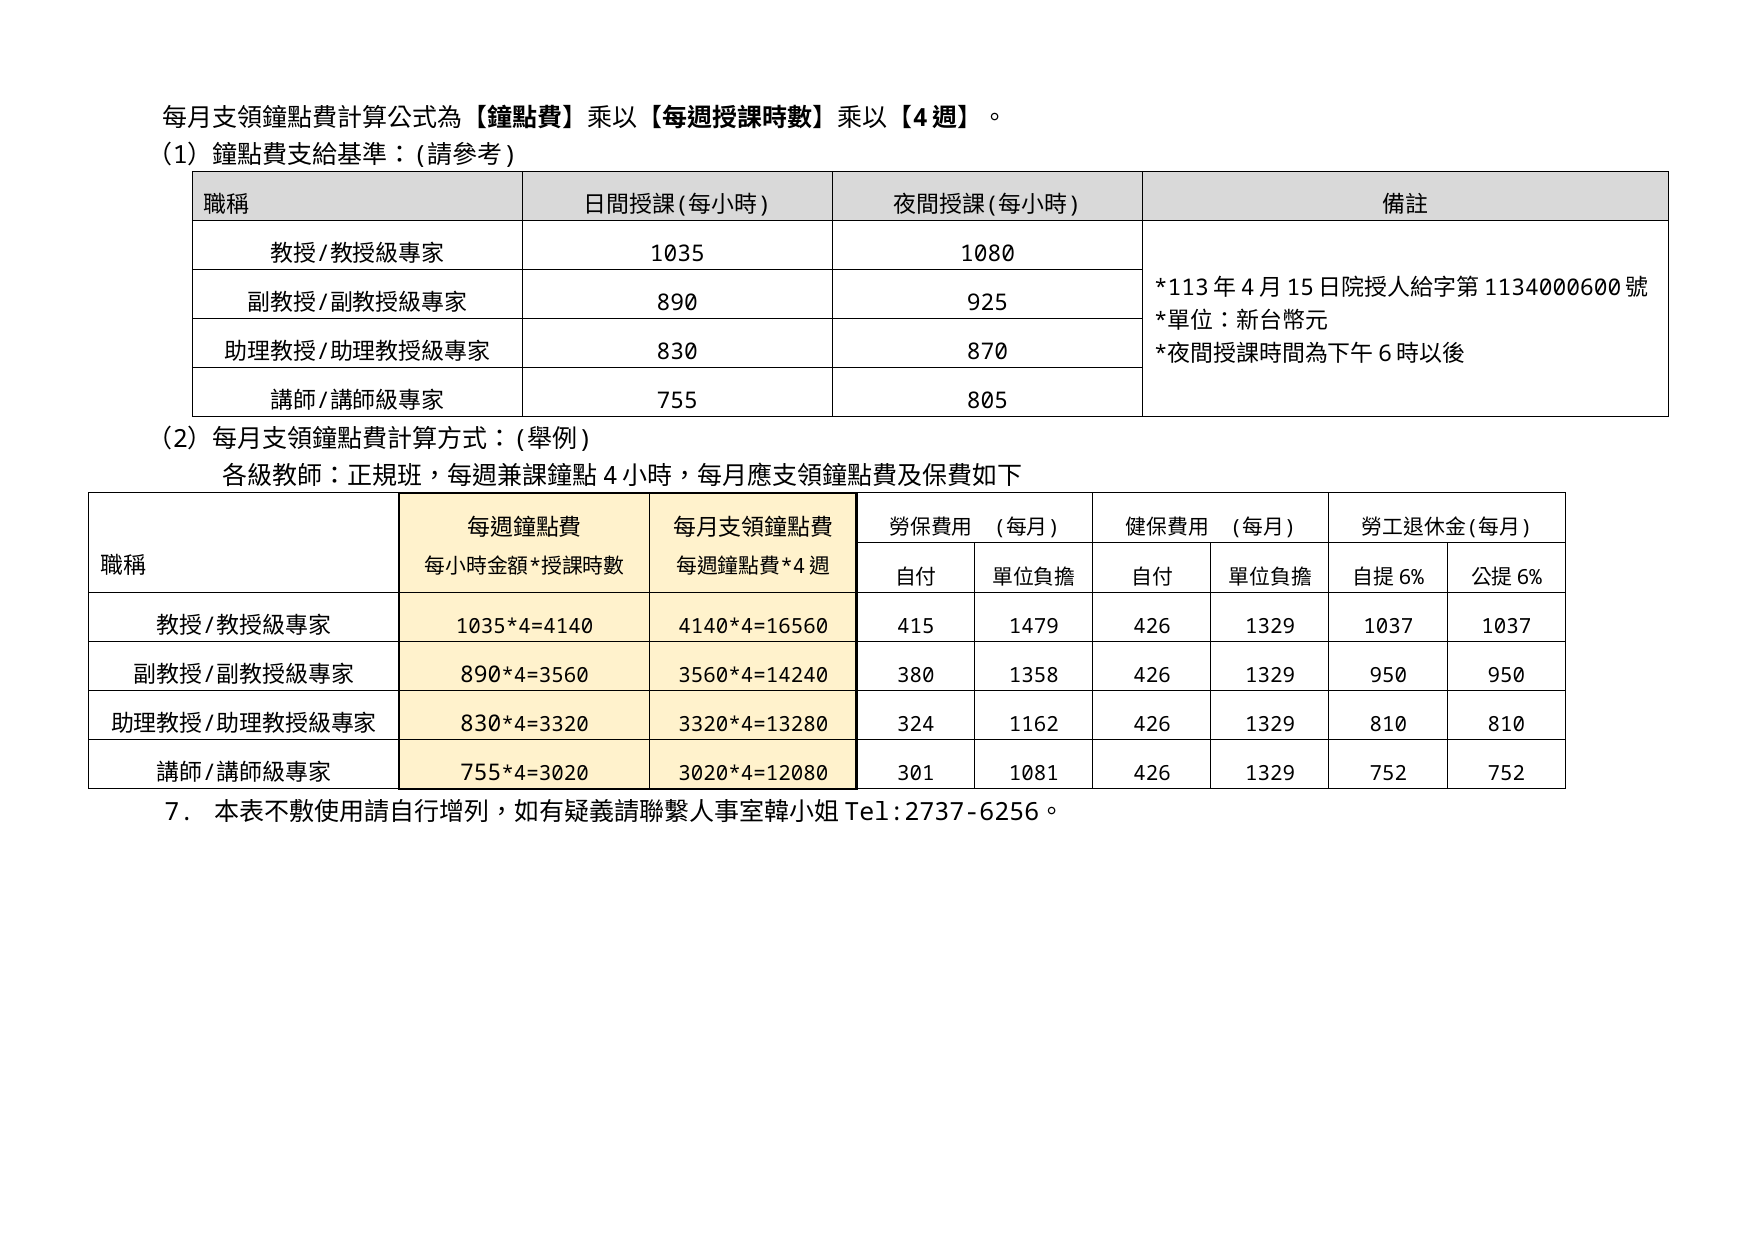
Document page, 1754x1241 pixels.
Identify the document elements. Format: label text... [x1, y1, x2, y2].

table_cell 單位負擔 [1211, 543, 1328, 592]
table_cell 752 [1448, 740, 1565, 788]
table_cell 教授/教授級專家 [193, 221, 522, 269]
text （2）每月支領鐘點費計算方式：(舉例) [148, 417, 1668, 454]
table_cell 1035 [523, 221, 832, 269]
table_cell 1037 [1448, 593, 1565, 641]
table_cell 單位負擔 [975, 543, 1092, 592]
table_cell 助理教授/助理教授級專家 [193, 319, 522, 367]
table_cell 副教授/副教授級專家 [193, 270, 522, 318]
table_cell 301 [858, 740, 974, 788]
table_cell 3020*4=12080 [650, 740, 855, 788]
table_cell 自付 [858, 543, 974, 592]
table_header 職稱 [89, 493, 398, 592]
table_cell 講師/講師級專家 [193, 368, 522, 416]
table_cell 426 [1093, 642, 1210, 690]
text 各級教師：正規班，每週兼課鐘點4小時，每月應支領鐘點費及保費如下 [148, 454, 1668, 492]
table_cell 1081 [975, 740, 1092, 788]
table_cell 755 [523, 368, 832, 416]
table_cell 755*4=3020 [400, 740, 649, 788]
table_cell 副教授/副教授級專家 [89, 642, 398, 690]
table_cell 3320*4=13280 [650, 691, 855, 739]
table_cell 925 [833, 270, 1142, 318]
table_cell 1329 [1211, 740, 1328, 788]
table_cell 3560*4=14240 [650, 642, 855, 690]
table_header 勞工退休金(每月) [1329, 493, 1565, 542]
table_cell 1329 [1211, 691, 1328, 739]
table_cell 830 [523, 319, 832, 367]
table_cell 公提6% [1448, 543, 1565, 592]
table_cell 810 [1448, 691, 1565, 739]
table_cell 380 [858, 642, 974, 690]
table_cell 4140*4=16560 [650, 593, 855, 641]
table_cell 助理教授/助理教授級專家 [89, 691, 398, 739]
table_cell 1358 [975, 642, 1092, 690]
table_cell 1037 [1329, 593, 1447, 641]
table_cell 1080 [833, 221, 1142, 269]
table_cell 426 [1093, 740, 1210, 788]
table_cell 324 [858, 691, 974, 739]
list 本表不敷使用請自行增列，如有疑義請聯繫人事室韓小姐Tel:2737-6256。 [164, 790, 1668, 827]
table_header 備註 [1143, 172, 1668, 220]
text 每月支領鐘點費計算公式為【鐘點費】乘以【每週授課時數】乘以【4週】。 [148, 96, 1668, 134]
table_header 勞保費用 (每月) [858, 493, 1092, 542]
table_cell 890 [523, 270, 832, 318]
table_cell 1162 [975, 691, 1092, 739]
table_cell 講師/講師級專家 [89, 740, 398, 788]
table_cell 教授/教授級專家 [89, 593, 398, 641]
table_header 每週鐘點費 每小時金額*授課時數 [400, 494, 649, 592]
table_header 日間授課(每小時) [523, 172, 832, 220]
table_header 健保費用 (每月) [1093, 493, 1328, 542]
table_cell 830*4=3320 [400, 691, 649, 739]
table_cell 805 [833, 368, 1142, 416]
table_cell 1329 [1211, 593, 1328, 641]
table_cell 810 [1329, 691, 1447, 739]
table_cell *113年4月15日院授人給字第1134000600號 *單位：新台幣元 *夜間授課時間為下午6時以後 [1143, 221, 1668, 416]
table_cell 1329 [1211, 642, 1328, 690]
table_header 職稱 [193, 172, 522, 220]
table_cell 950 [1329, 642, 1447, 690]
table_cell 自付 [1093, 543, 1210, 592]
table_cell 426 [1093, 691, 1210, 739]
table_header 每月支領鐘點費 每週鐘點費*4週 [650, 494, 855, 592]
table_cell 752 [1329, 740, 1447, 788]
table_cell 1035*4=4140 [400, 593, 649, 641]
table_cell 自提6% [1329, 543, 1447, 592]
table_header 夜間授課(每小時) [833, 172, 1142, 220]
text （1）鐘點費支給基準：(請參考) [148, 134, 1668, 171]
table_cell 950 [1448, 642, 1565, 690]
table_cell 870 [833, 319, 1142, 367]
table_cell 426 [1093, 593, 1210, 641]
table_cell 1479 [975, 593, 1092, 641]
table_cell 415 [858, 593, 974, 641]
table_cell 890*4=3560 [400, 642, 649, 690]
